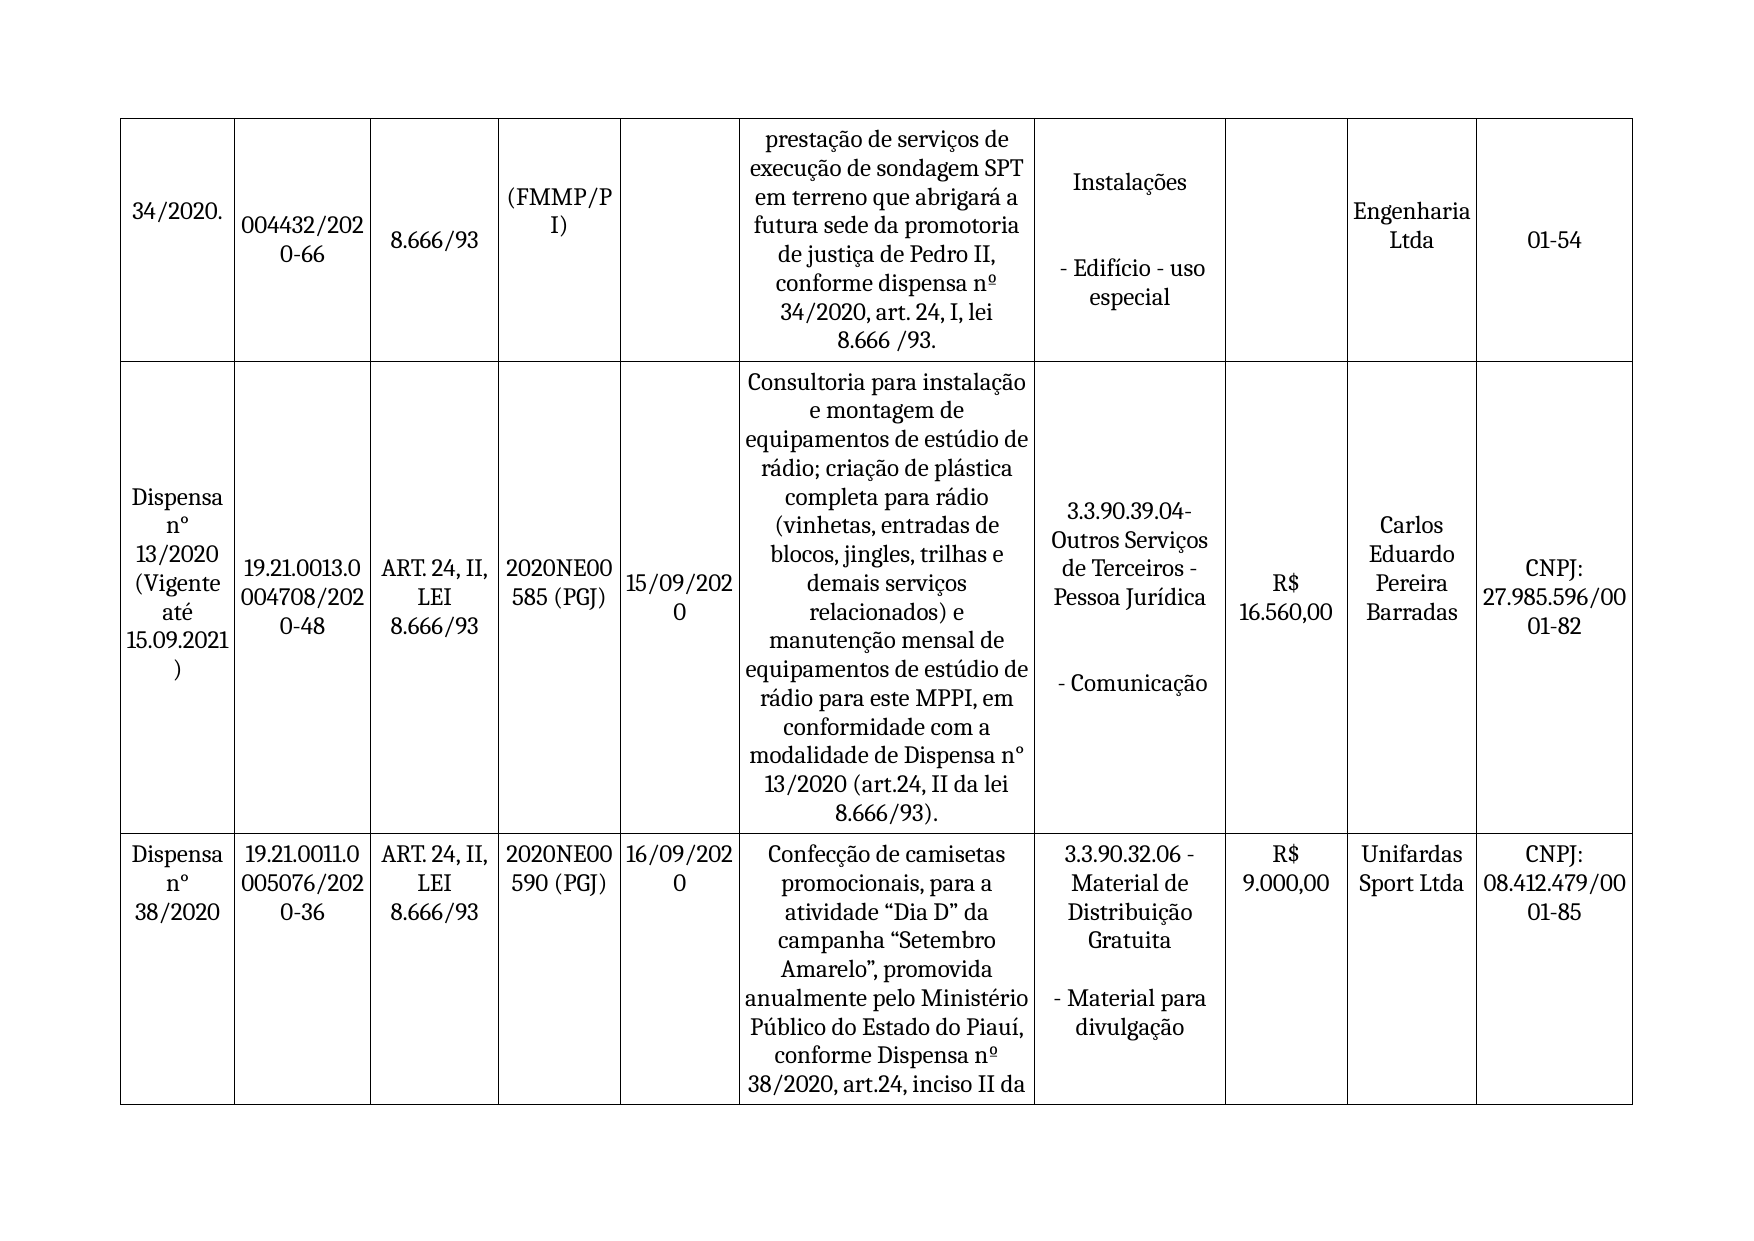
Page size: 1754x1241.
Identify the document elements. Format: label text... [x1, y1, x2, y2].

table_cell [1226, 119, 1347, 361]
table_cell ART. 24, II, LEI 8.666/93 [371, 362, 498, 833]
table_cell 16/09/2020 [621, 834, 739, 1104]
table_cell Consultoria para instalação e montagem de equipamentos de estúdio de rádio; criação de plástica completa para rádio (vinhetas, entradas de blocos, jingles, trilhas e demais serviços relacionados) e manutenção mensal de equipamentos de estúdio de rádio para este MPPI, em conformidade com a modalidade de Dispensa n° 13/2020 (art.24, II da lei 8.666/93). [740, 362, 1034, 833]
table_cell 004432/2020-66 [235, 119, 370, 361]
table_cell 34/2020. [121, 119, 234, 361]
table_cell 2020NE00585 (PGJ) [499, 362, 620, 833]
table_cell 3.3.90.39.04- Outros Serviços de Terceiros - Pessoa Jurídica - Comunicação [1035, 362, 1225, 833]
table_cell CNPJ: 27.985.596/0001-82 [1477, 362, 1632, 833]
table_cell [621, 119, 739, 361]
table_cell Dispensa n° 38/2020 [121, 834, 234, 1104]
table_cell Dispensa n° 13/2020 (Vigente até 15.09.2021) [121, 362, 234, 833]
table_cell 3.3.90.32.06 - Material de Distribuição Gratuita - Material para divulgação [1035, 834, 1225, 1104]
table_cell Confecção de camisetas promocionais, para a atividade “Dia D” da campanha “Setembro Amarelo”, promovida anualmente pelo Ministério Público do Estado do Piauí, conforme Dispensa nº 38/2020, art.24, inciso II da [740, 834, 1034, 1104]
table_cell 8.666/93 [371, 119, 498, 361]
table_cell 2020NE00590 (PGJ) [499, 834, 620, 1104]
table_cell 15/09/2020 [621, 362, 739, 833]
table_cell prestação de serviços de execução de sondagem SPT em terreno que abrigará a futura sede da promotoria de justiça de Pedro II, conforme dispensa nº 34/2020, art. 24, I, lei 8.666 /93. [740, 119, 1034, 361]
table_cell ART. 24, II, LEI 8.666/93 [371, 834, 498, 1104]
table_cell R$ 9.000,00 [1226, 834, 1347, 1104]
table_cell Carlos Eduardo Pereira Barradas [1348, 362, 1476, 833]
table_cell (FMMP/PI) [499, 119, 620, 361]
table_cell 01-54 [1477, 119, 1632, 361]
table_cell 19.21.0011.0005076/2020-36 [235, 834, 370, 1104]
table_cell Unifardas Sport Ltda [1348, 834, 1476, 1104]
table_cell Instalações - Edifício - uso especial [1035, 119, 1225, 361]
table_cell 19.21.0013.0004708/2020-48 [235, 362, 370, 833]
table_cell CNPJ: 08.412.479/0001-85 [1477, 834, 1632, 1104]
table_cell Engenharia Ltda [1348, 119, 1476, 361]
table_cell R$ 16.560,00 [1226, 362, 1347, 833]
